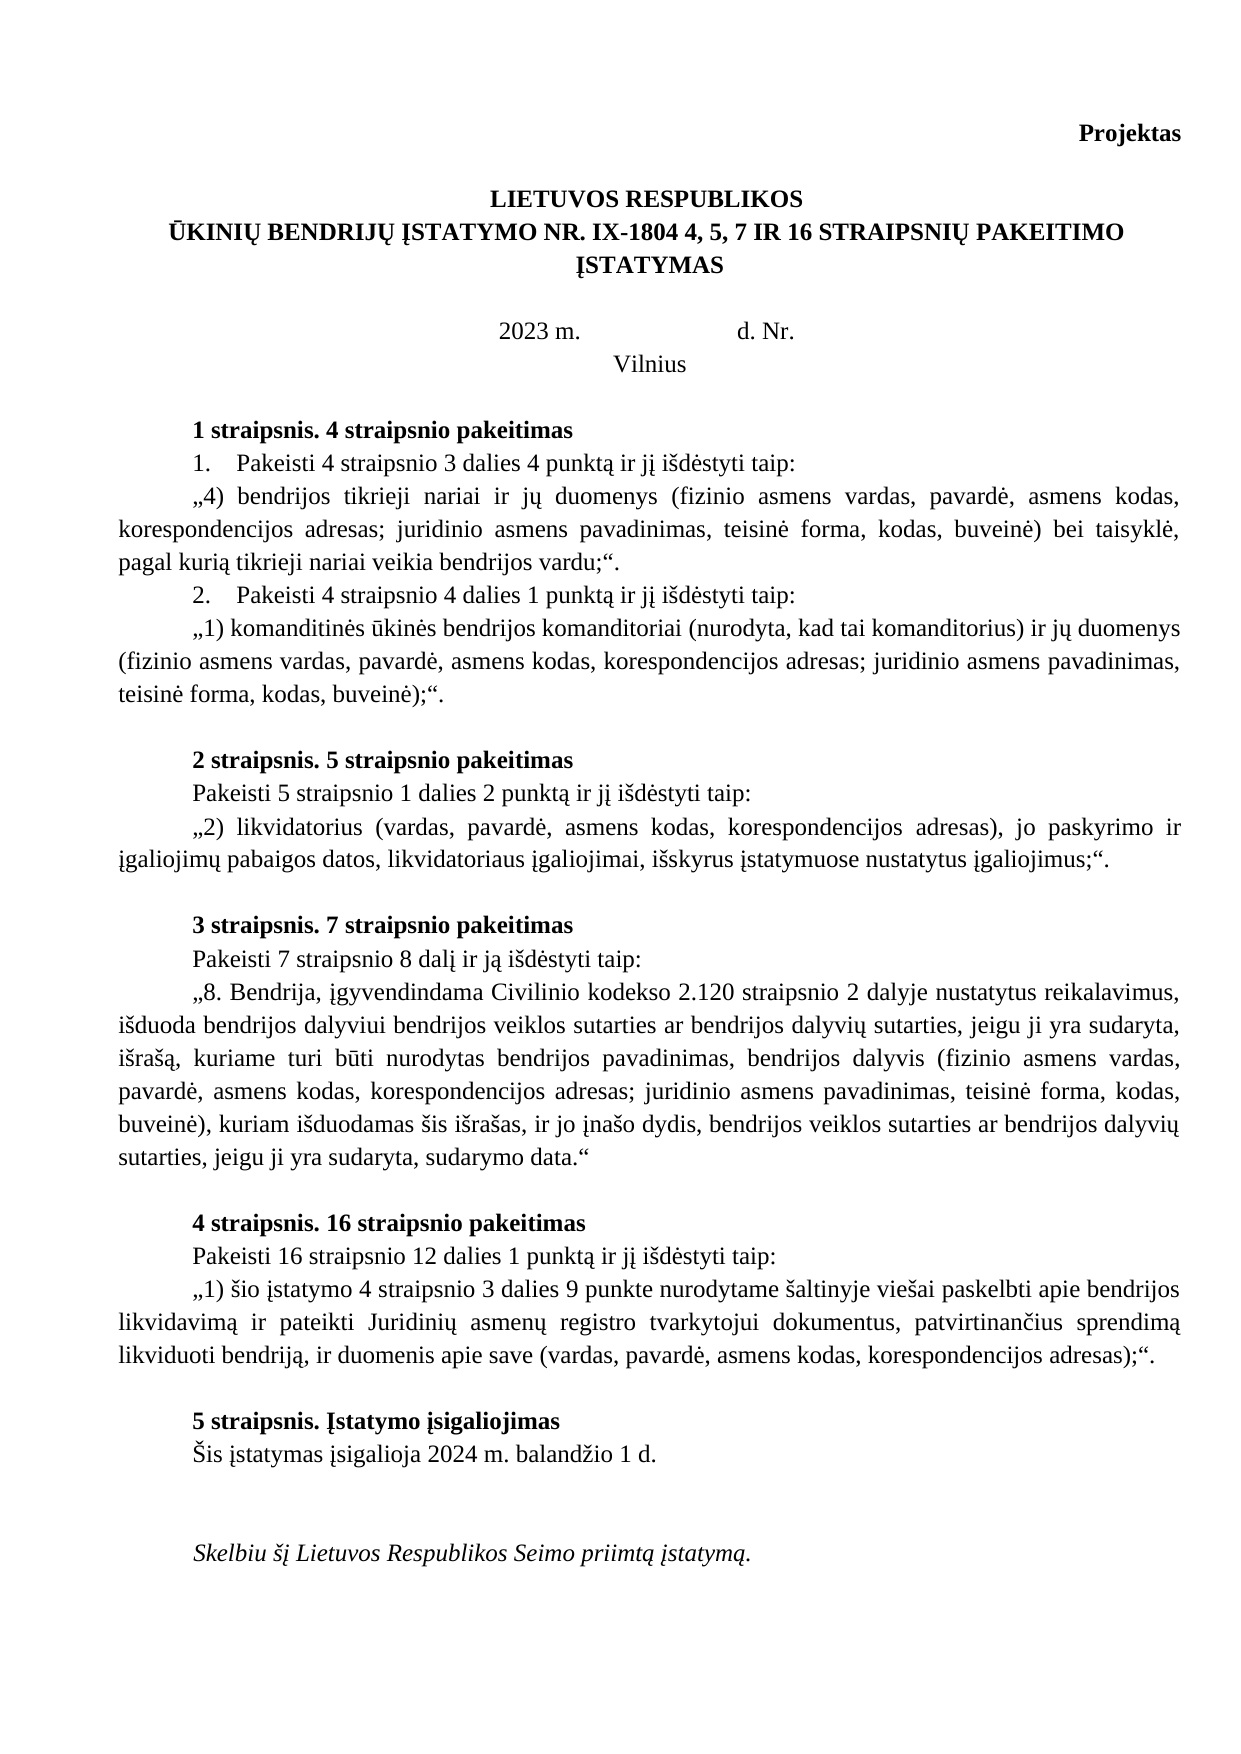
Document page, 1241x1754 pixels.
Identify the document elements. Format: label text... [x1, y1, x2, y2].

text 2 straipsnis. 5 straipsnio pakeitimas [118, 746, 1181, 774]
text 2. Pakeisti 4 straipsnio 4 dalies 1 punktą ir jį išdėstyti taip: [118, 580, 1181, 609]
text Pakeisti 16 straipsnio 12 dalies 1 punktą ir jį išdėstyti taip: [192, 1241, 1181, 1269]
text „8. Bendrija, įgyvendindama Civilinio kodekso 2.120 straipsnio 2 dalyje nustatytus reikalavimus, išduoda bendrijos dalyviui bendrijos veiklos sutarties ar bendrijos dalyvių sutarties, jeigu ji yra sudaryta, išrašą, kuriame turi būti nurodytas bendrijos pavadinimas, bendrijos dalyvis (fizinio asmens vardas, pavardė, asmens kodas, korespondencijos adresas; juridinio asmens pavadinimas, teisinė forma, kodas, buveinė), kuriam išduodamas šis išrašas, ir jo įnašo dydis, bendrijos veiklos sutarties ar bendrijos dalyvių sutarties, jeigu ji yra sudaryta, sudarymo data.“ [118, 977, 1181, 1171]
text 5 straipsnis. Įstatymo įsigaliojimas [118, 1406, 1181, 1435]
text „2) likvidatorius (vardas, pavardė, asmens kodas, korespondencijos adresas), jo paskyrimo ir įgaliojimų pabaigos datos, likvidatoriaus įgaliojimai, išskyrus įstatymuose nustatytus įgaliojimus;“. [118, 812, 1181, 873]
text Vilnius [118, 349, 1181, 378]
text 1 straipsnis. 4 straipsnio pakeitimas [118, 415, 1181, 444]
text 4 straipsnis. 16 straipsnio pakeitimas [118, 1208, 1181, 1237]
text LIETUVOS RESPUBLIKOS [118, 184, 1181, 213]
text Projektas [856, 118, 1181, 147]
text „4) bendrijos tikrieji nariai ir jų duomenys (fizinio asmens vardas, pavardė, asmens kodas, korespondencijos adresas; juridinio asmens pavadinimas, teisinė forma, kodas, buveinė) bei taisyklė, pagal kurią tikrieji nariai veikia bendrijos vardu;“. [118, 481, 1181, 576]
text „1) komanditinės ūkinės bendrijos komanditoriai (nurodyta, kad tai komanditorius) ir jų duomenys (fizinio asmens vardas, pavardė, asmens kodas, korespondencijos adresas; juridinio asmens pavadinimas, teisinė forma, kodas, buveinė);“. [118, 613, 1181, 708]
text Skelbiu šį Lietuvos Respublikos Seimo priimtą įstatymą. [118, 1538, 1181, 1567]
text ŪKINIŲ BENDRIJŲ ĮSTATYMO NR. IX-1804 4, 5, 7 IR 16 STRAIPSNIŲ PAKEITIMO [118, 217, 1181, 246]
text Pakeisti 5 straipsnio 1 dalies 2 punktą ir jį išdėstyti taip: [192, 778, 1181, 807]
text Pakeisti 7 straipsnio 8 dalį ir ją išdėstyti taip: [192, 944, 1181, 972]
text 3 straipsnis. 7 straipsnio pakeitimas [118, 911, 1181, 939]
text Šis įstatymas įsigalioja 2024 m. balandžio 1 d. [192, 1439, 1181, 1468]
text „1) šio įstatymo 4 straipsnio 3 dalies 9 punkte nurodytame šaltinyje viešai paskelbti apie bendrijos likvidavimą ir pateikti Juridinių asmenų registro tvarkytojui dokumentus, patvirtinančius sprendimą likviduoti bendriją, ir duomenis apie save (vardas, pavardė, asmens kodas, korespondencijos adresas);“. [118, 1274, 1181, 1369]
text ĮSTATYMAS [118, 250, 1181, 279]
text 1. Pakeisti 4 straipsnio 3 dalies 4 punktą ir jį išdėstyti taip: [118, 448, 1181, 477]
text 2023 m. d. Nr. [118, 316, 1181, 345]
